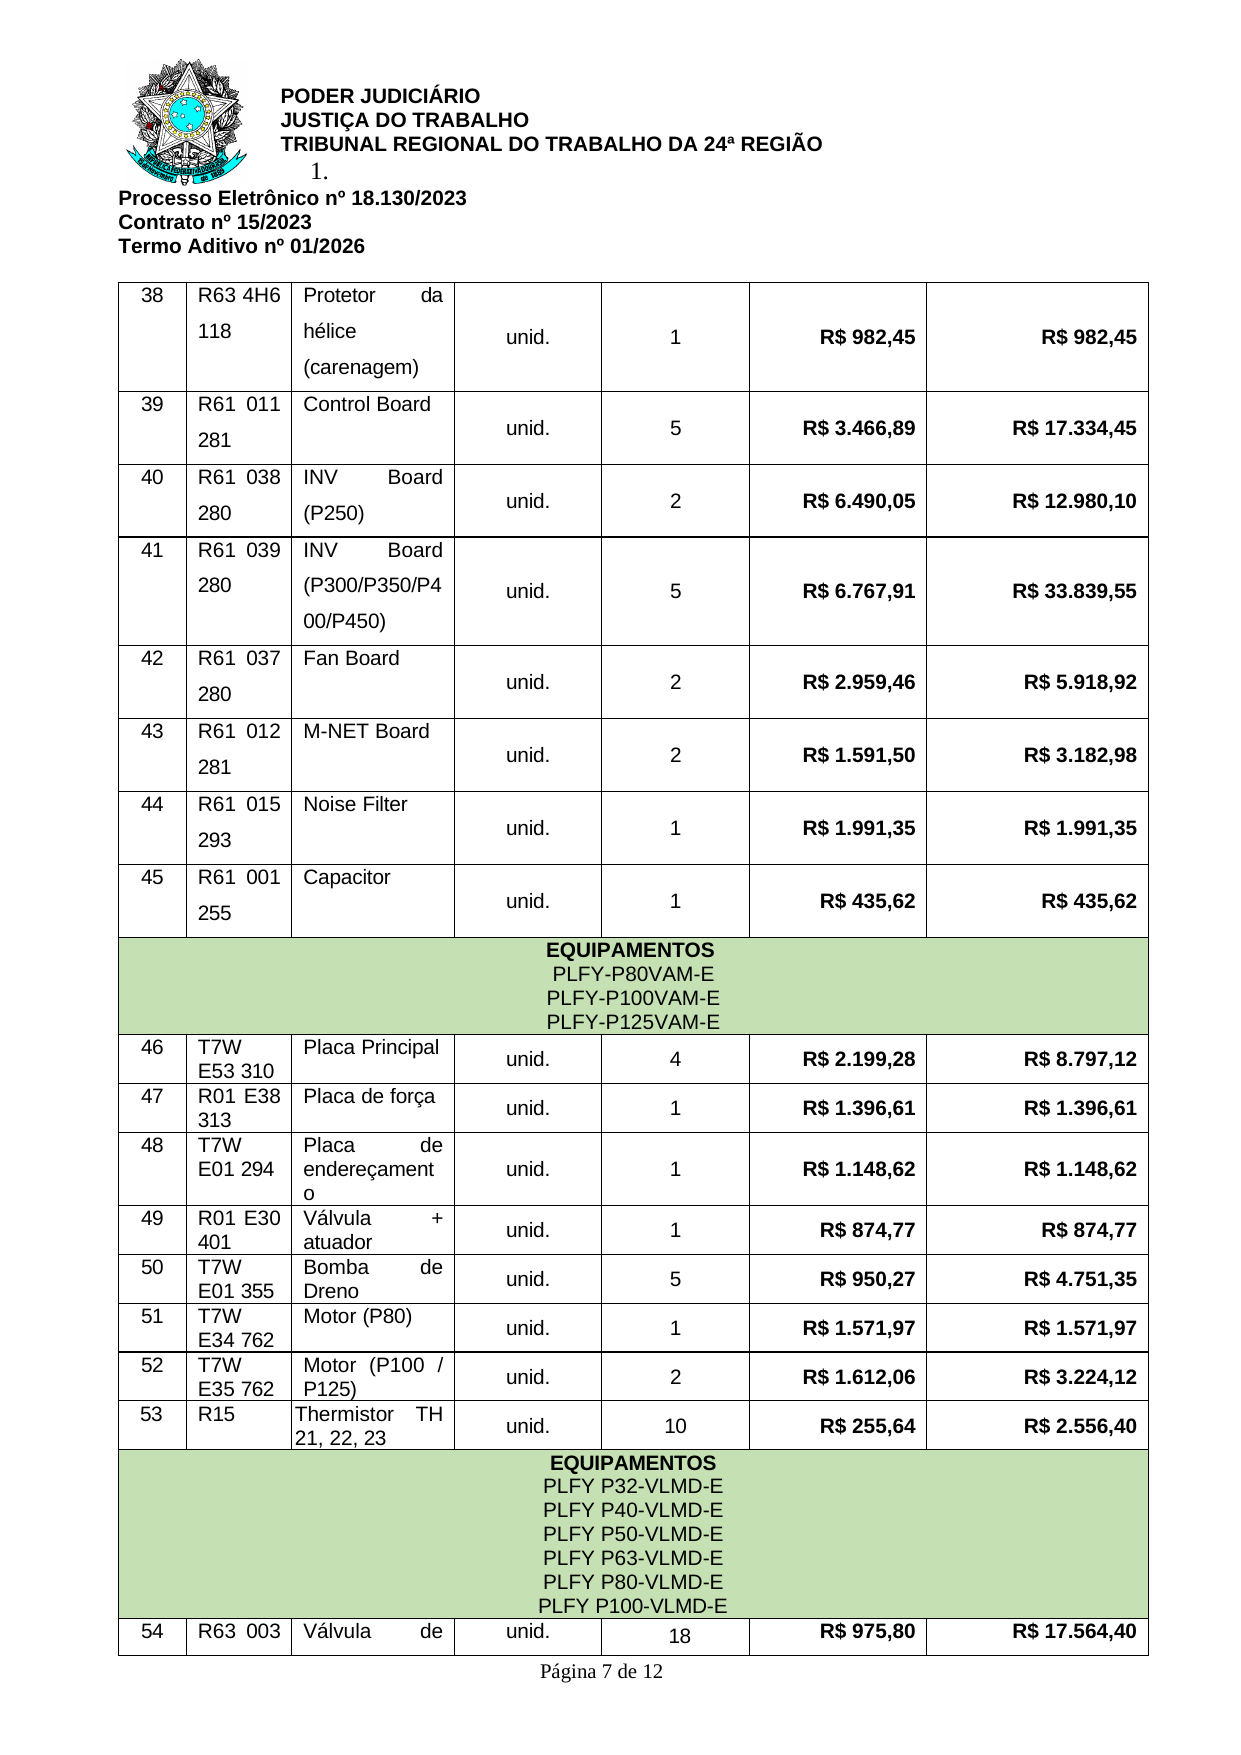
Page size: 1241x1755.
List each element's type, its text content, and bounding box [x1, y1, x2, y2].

table_cell 41 [119, 538, 186, 645]
table_cell R$ 1.148,62 [750, 1133, 926, 1204]
table_cell INV Board (P250) [292, 465, 454, 536]
table_cell Placa de força [292, 1084, 454, 1132]
table_cell R61 037 280 [187, 646, 291, 718]
table_cell T7W E35 762 [187, 1353, 291, 1400]
table_cell R$ 2.959,46 [750, 646, 926, 718]
table_cell 2 [602, 646, 749, 718]
table_cell 43 [119, 719, 186, 791]
table_cell R$ 1.571,97 [750, 1304, 926, 1351]
table_cell unid. [455, 465, 601, 536]
table_cell T7W E53 310 [187, 1035, 291, 1083]
table_cell 40 [119, 465, 186, 536]
table_cell R$ 5.918,92 [927, 646, 1148, 718]
table_cell 51 [119, 1304, 186, 1351]
table_cell R$ 1.991,35 [927, 792, 1148, 864]
table_cell R$ 975,80 [750, 1619, 926, 1655]
table_cell Thermistor TH 21, 22, 23 [292, 1401, 454, 1449]
table_cell Control Board [292, 392, 454, 463]
table_cell T7W E34 762 [187, 1304, 291, 1351]
table_cell 38 [119, 283, 186, 391]
table_cell M-NET Board [292, 719, 454, 791]
table_cell Fan Board [292, 646, 454, 718]
table_cell R$ 435,62 [750, 865, 926, 937]
table_cell 1 [602, 1304, 749, 1351]
table_cell 1 [602, 283, 749, 391]
table_cell unid. [455, 1035, 601, 1083]
table_cell 5 [602, 538, 749, 645]
table_cell 53 [119, 1401, 186, 1449]
table_cell R$ 3.466,89 [750, 392, 926, 463]
table_cell unid. [455, 1255, 601, 1302]
table_cell 18 [602, 1619, 749, 1655]
table_cell 52 [119, 1353, 186, 1400]
table_cell 2 [602, 719, 749, 791]
table_cell Bomba de Dreno [292, 1255, 454, 1302]
table_cell R61 015 293 [187, 792, 291, 864]
table_cell R$ 3.182,98 [927, 719, 1148, 791]
table_cell R$ 950,27 [750, 1255, 926, 1302]
table_cell 45 [119, 865, 186, 937]
table_cell 47 [119, 1084, 186, 1132]
table_cell Noise Filter [292, 792, 454, 864]
table_cell R$ 12.980,10 [927, 465, 1148, 536]
table_cell Capacitor [292, 865, 454, 937]
table_cell 2 [602, 465, 749, 536]
table_cell R$ 1.591,50 [750, 719, 926, 791]
table_cell Válvula de [292, 1619, 454, 1655]
table_cell EQUIPAMENTOS PLFY P32-VLMD-E PLFY P40-VLMD-E PLFY P50-VLMD-E PLFY P63-VLMD-E PLFY P80-VLMD-E PLFY P100-VLMD-E [119, 1450, 1148, 1618]
table_cell 1 [602, 1084, 749, 1132]
table_cell unid. [455, 283, 601, 391]
table_cell R$ 3.224,12 [927, 1353, 1148, 1400]
table_cell R$ 2.556,40 [927, 1401, 1148, 1449]
table_cell 48 [119, 1133, 186, 1204]
table_cell 49 [119, 1206, 186, 1253]
table_cell 10 [602, 1401, 749, 1449]
table_cell R$ 255,64 [750, 1401, 926, 1449]
table_cell Protetor da hélice (carenagem) [292, 283, 454, 391]
table_cell unid. [455, 1401, 601, 1449]
table_cell R15 [187, 1401, 291, 1449]
table_cell R$ 6.490,05 [750, 465, 926, 536]
table_cell unid. [455, 1619, 601, 1655]
table_cell 5 [602, 1255, 749, 1302]
table_cell unid. [455, 1084, 601, 1132]
table_cell R$ 874,77 [750, 1206, 926, 1253]
table_cell R63 003 [187, 1619, 291, 1655]
table_cell R61 012 281 [187, 719, 291, 791]
table_cell 4 [602, 1035, 749, 1083]
table_cell 50 [119, 1255, 186, 1302]
table_cell R$ 1.396,61 [750, 1084, 926, 1132]
table_cell R$ 982,45 [927, 283, 1148, 391]
table_cell R$ 17.334,45 [927, 392, 1148, 463]
table_cell Motor (P80) [292, 1304, 454, 1351]
table_cell R$ 4.751,35 [927, 1255, 1148, 1302]
table_cell 44 [119, 792, 186, 864]
table_cell R63 4H6 118 [187, 283, 291, 391]
table_cell unid. [455, 865, 601, 937]
table_cell R$ 1.571,97 [927, 1304, 1148, 1351]
table_cell R61 038 280 [187, 465, 291, 536]
table_cell R01 E38 313 [187, 1084, 291, 1132]
table_cell 46 [119, 1035, 186, 1083]
table_cell R$ 2.199,28 [750, 1035, 926, 1083]
table_cell R$ 8.797,12 [927, 1035, 1148, 1083]
table_cell unid. [455, 646, 601, 718]
table_cell R$ 6.767,91 [750, 538, 926, 645]
table_cell EQUIPAMENTOS PLFY-P80VAM-E PLFY-P100VAM-E PLFY-P125VAM-E [119, 938, 1148, 1034]
table_cell Placa Principal [292, 1035, 454, 1083]
table_cell 39 [119, 392, 186, 463]
table_cell R$ 1.396,61 [927, 1084, 1148, 1132]
table_cell 5 [602, 392, 749, 463]
table_cell R$ 33.839,55 [927, 538, 1148, 645]
table_cell R61 001 255 [187, 865, 291, 937]
table_cell unid. [455, 719, 601, 791]
table_cell unid. [455, 1353, 601, 1400]
table_cell Motor (P100 / P125) [292, 1353, 454, 1400]
table_cell R61 011 281 [187, 392, 291, 463]
table_cell R61 039 280 [187, 538, 291, 645]
table_cell Placa de endereçamento [292, 1133, 454, 1204]
table_cell R$ 1.612,06 [750, 1353, 926, 1400]
table_cell R$ 17.564,40 [927, 1619, 1148, 1655]
table_cell T7W E01 355 [187, 1255, 291, 1302]
table_cell INV Board (P300/P350/P400/P450) [292, 538, 454, 645]
table_cell unid. [455, 1206, 601, 1253]
table_cell unid. [455, 392, 601, 463]
table_cell Válvula + atuador [292, 1206, 454, 1253]
table_cell unid. [455, 1133, 601, 1204]
table_cell R$ 874,77 [927, 1206, 1148, 1253]
table_cell unid. [455, 538, 601, 645]
table_cell 1 [602, 792, 749, 864]
table_cell 1 [602, 1133, 749, 1204]
table_cell 42 [119, 646, 186, 718]
table_cell R$ 1.991,35 [750, 792, 926, 864]
table_cell R01 E30 401 [187, 1206, 291, 1253]
table_cell R$ 435,62 [927, 865, 1148, 937]
table_cell T7W E01 294 [187, 1133, 291, 1204]
table_cell R$ 982,45 [750, 283, 926, 391]
table_cell unid. [455, 1304, 601, 1351]
table_cell R$ 1.148,62 [927, 1133, 1148, 1204]
table_cell 54 [119, 1619, 186, 1655]
table_cell 1 [602, 865, 749, 937]
table_cell 1 [602, 1206, 749, 1253]
table_cell unid. [455, 792, 601, 864]
table_cell 2 [602, 1353, 749, 1400]
